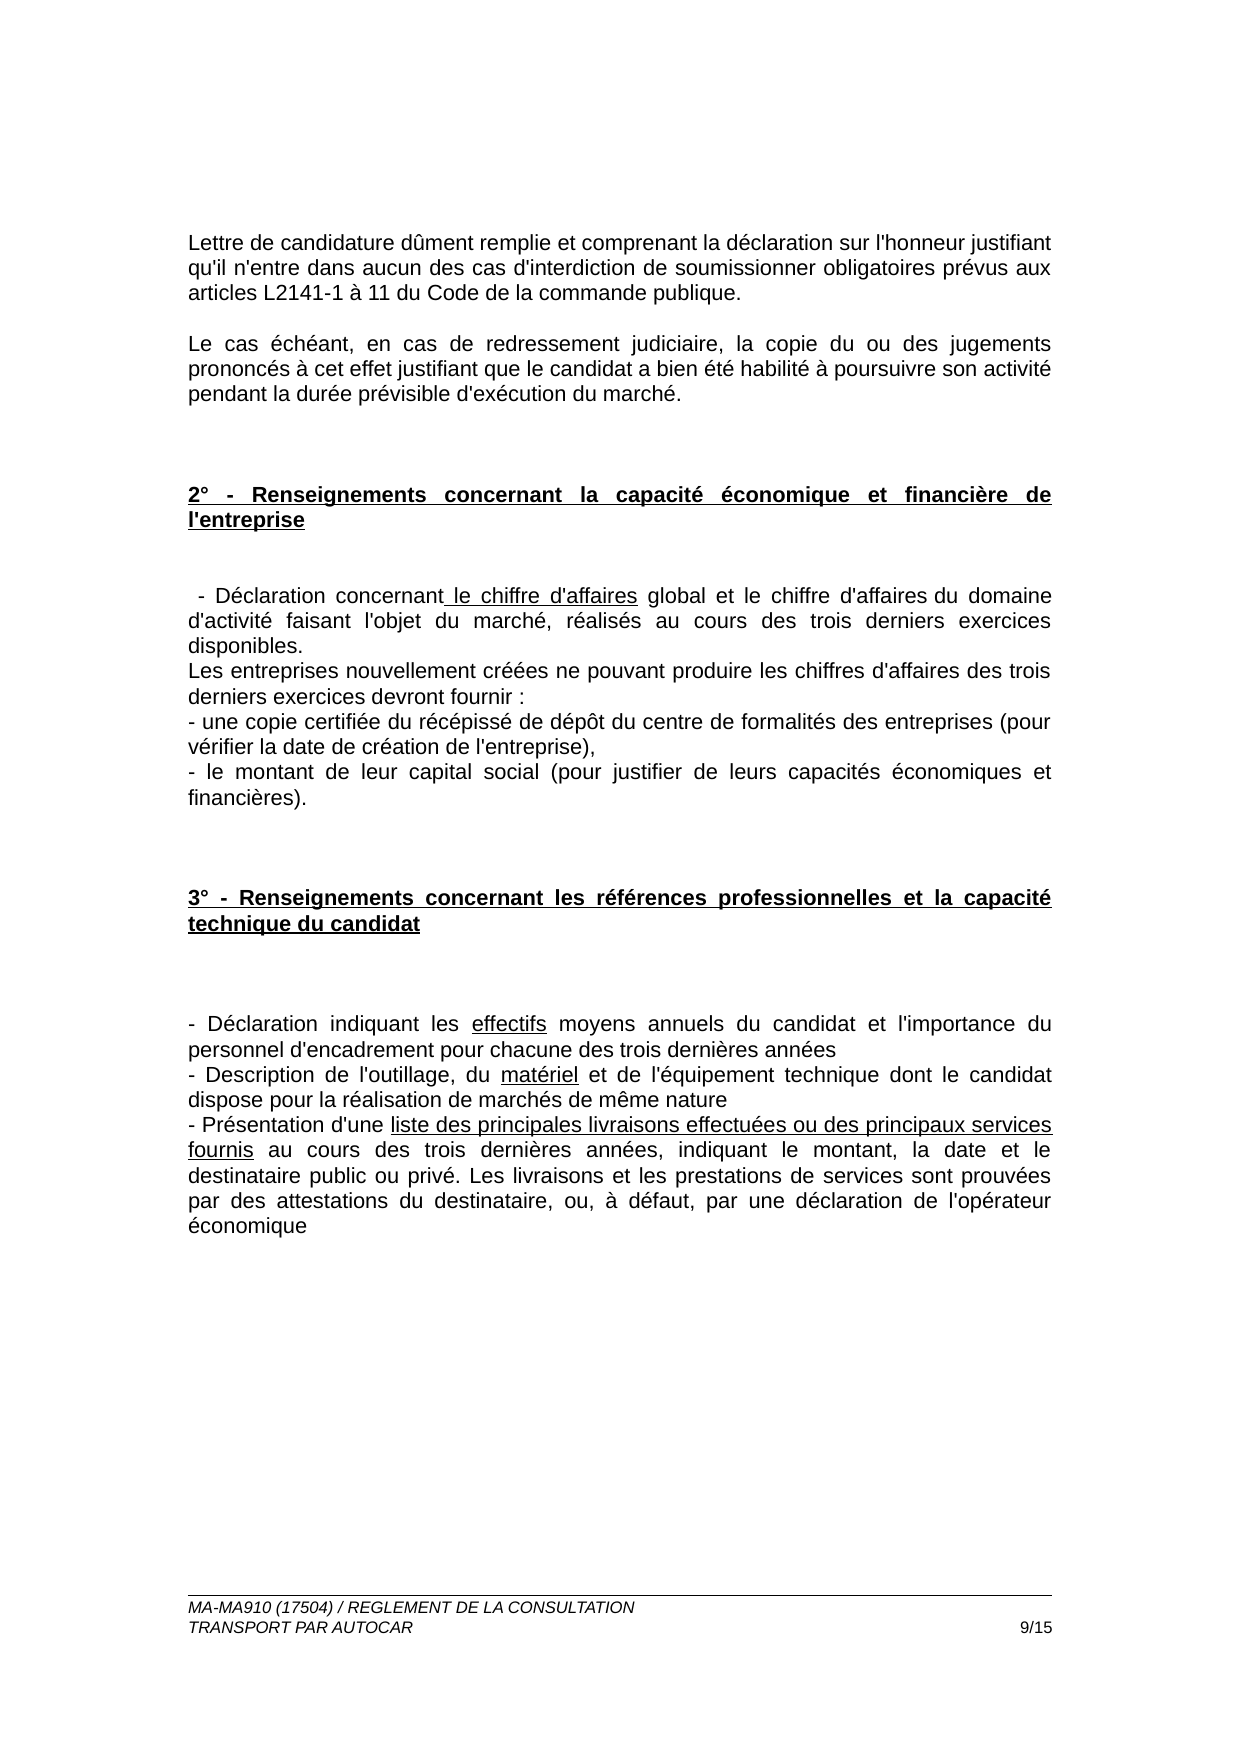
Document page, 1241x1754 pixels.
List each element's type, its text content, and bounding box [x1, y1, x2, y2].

text technique du candidat [188, 908, 1052, 936]
text - Déclaration indiquant les effectifs moyens annuels du candidat et l'importance du personnel d'encadrement pour chacune des trois dernières années [188, 1011, 1052, 1062]
text - Présentation d'une liste des principales livraisons effectuées ou des principaux services fournis au cours des trois dernières années, indiquant le montant, la date et le destinataire public ou privé. Les livraisons et les prestations de services sont prouvées par des attestations du destinataire, ou, à défaut, par une déclaration de l'opérateur économique [188, 1112, 1052, 1238]
text l'entreprise [188, 505, 1052, 532]
text - une copie certifiée du récépissé de dépôt du centre de formalités des entreprises (pour vérifier la date de création de l'entreprise), [188, 709, 1052, 759]
text 2° - Renseignements concernant la capacité économique et financière de [188, 482, 1052, 504]
text 3° - Renseignements concernant les références professionnelles et la capacité [188, 885, 1052, 907]
text Le cas échéant, en cas de redressement judiciaire, la copie du ou des jugements prononcés à cet effet justifiant que le candidat a bien été habilité à poursuivre son activité pendant la durée prévisible d'exécution du marché. [188, 331, 1052, 406]
text - Déclaration concernant le chiffre d'affaires global et le chiffre d'affaires du domaine d'activité faisant l'objet du marché, réalisés au cours des trois derniers exercices disponibles. [188, 583, 1052, 658]
text - le montant de leur capital social (pour justifier de leurs capacités économiques et financières). [188, 759, 1052, 809]
text Les entreprises nouvellement créées ne pouvant produire les chiffres d'affaires des trois derniers exercices devront fournir : [188, 658, 1052, 709]
text Lettre de candidature dûment remplie et comprenant la déclaration sur l'honneur justifiant qu'il n'entre dans aucun des cas d'interdiction de soumissionner obligatoires prévus aux articles L2141-1 à 11 du Code de la commande publique. [188, 230, 1052, 305]
text - Description de l'outillage, du matériel et de l'équipement technique dont le candidat dispose pour la réalisation de marchés de même nature [188, 1062, 1052, 1112]
